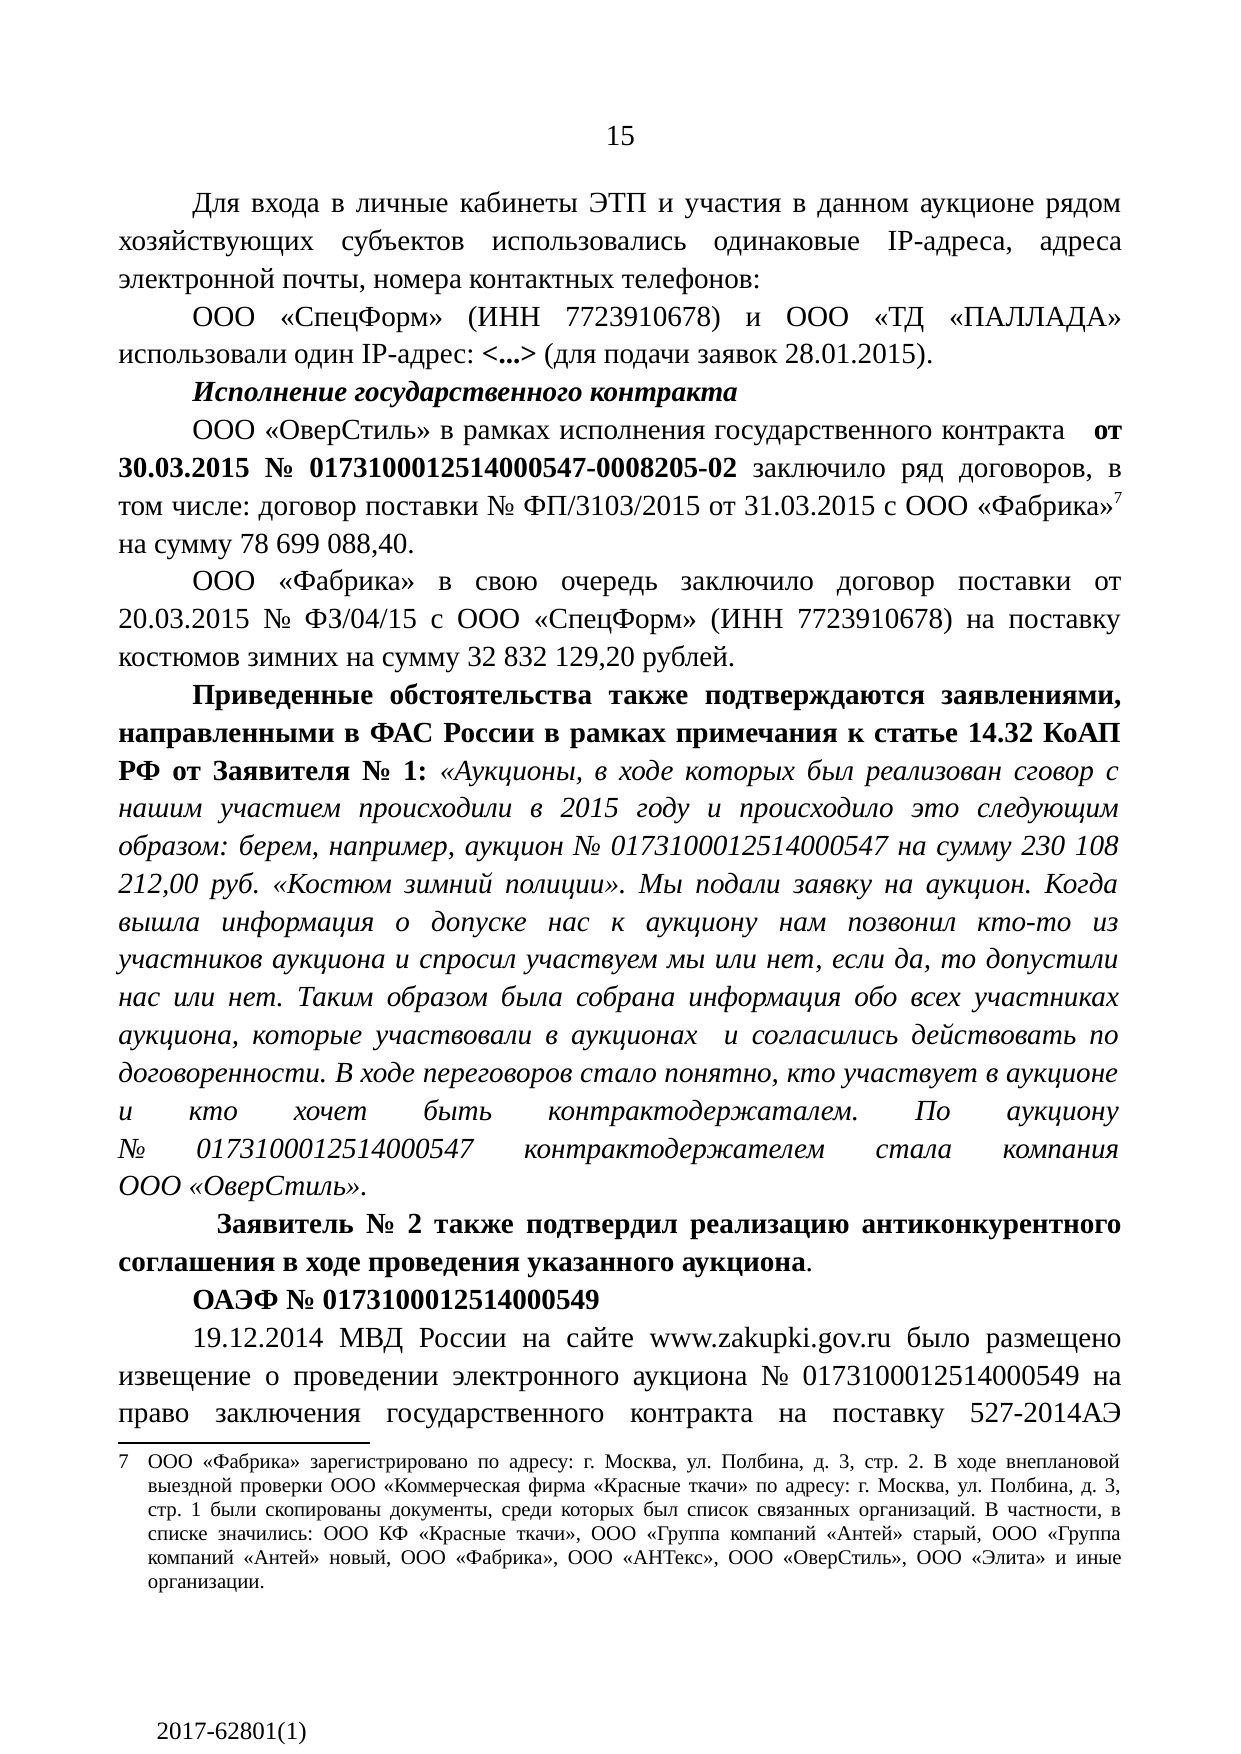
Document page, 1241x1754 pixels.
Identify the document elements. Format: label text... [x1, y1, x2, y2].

text Для входа в личные кабинеты ЭТП и участия в данном аукционе рядом хозяйствующих субъектов использовались одинаковые IP-адреса, адреса электронной почты, номера контактных телефонов: [118, 181, 1122, 294]
text ООО «СпецФорм» (ИНН 7723910678) и ООО «ТД «ПАЛЛАДА» использовали один IP-адрес: <...> (для подачи заявок 28.01.2015). [118, 294, 1122, 370]
text Приведенные обстоятельства также подтверждаются заявлениями, направленными в ФАС России в рамках примечания к статье 14.32 КоАП РФ от Заявителя № 1: «Аукционы, в ходе которых был реализован сговор с нашим участием происходили в 2015 году и происходило это следующим образом: берем, например, аукцион № 0173100012514000547 на сумму 230 108 212,00 руб. «Костюм зимний полиции». Мы подали заявку на аукцион. Когда вышла информация о допуске нас к аукциону нам позвонил кто-то из участников аукциона и спросил участвуем мы или нет, если да, то допустили нас или нет. Таким образом была собрана информация обо всех участниках аукциона, которые участвовали в аукционах и согласились действовать по договоренности. В ходе переговоров стало понятно, кто участвует в аукционе и кто хочет быть контрактодержаталем. По аукциону № 0173100012514000547 контрактодержателем стала компания ООО «ОверСтиль». [118, 673, 1122, 1202]
text Исполнение государственного контракта [118, 370, 1122, 408]
text ООО «ОверСтиль» в рамках исполнения государственного контракта от 30.03.2015 № 0173100012514000547-0008205-02 заключило ряд договоров, в том числе: договор поставки № ФП/3103/2015 от 31.03.2015 с ООО «Фабрика» на сумму 78 699 088,40. [118, 408, 1122, 559]
text ОАЭФ № 0173100012514000549 [118, 1278, 1122, 1316]
text ООО «Фабрика» зарегистрировано по адресу: г. Москва, ул. Полбина, д. 3, стр. 2. В ходе внеплановой выездной проверки ООО «Коммерческая фирма «Красные ткачи» по адресу: г. Москва, ул. Полбина, д. 3, стр. 1 были скопированы документы, среди которых был список связанных организаций. В частности, в списке значились: ООО КФ «Красные ткачи», ООО «Группа компаний «Антей» старый, ООО «Группа компаний «Антей» новый, ООО «Фабрика», ООО «АНТекс», ООО «ОверСтиль», ООО «Элита» и иные организации. [118, 1449, 1122, 1593]
text ООО «Фабрика» в свою очередь заключило договор поставки от 20.03.2015 № ФЗ/04/15 с ООО «СпецФорм» (ИНН 7723910678) на поставку костюмов зимних на сумму 32 832 129,20 рублей. [118, 559, 1122, 673]
text Заявитель № 2 также подтвердил реализацию антиконкурентного соглашения в ходе проведения указанного аукциона. [118, 1202, 1122, 1278]
text 19.12.2014 МВД России на сайте www.zakupki.gov.ru было размещено извещение о проведении электронного аукциона № 0173100012514000549 на право заключения государственного контракта на поставку 527-2014АЭ [118, 1316, 1122, 1429]
